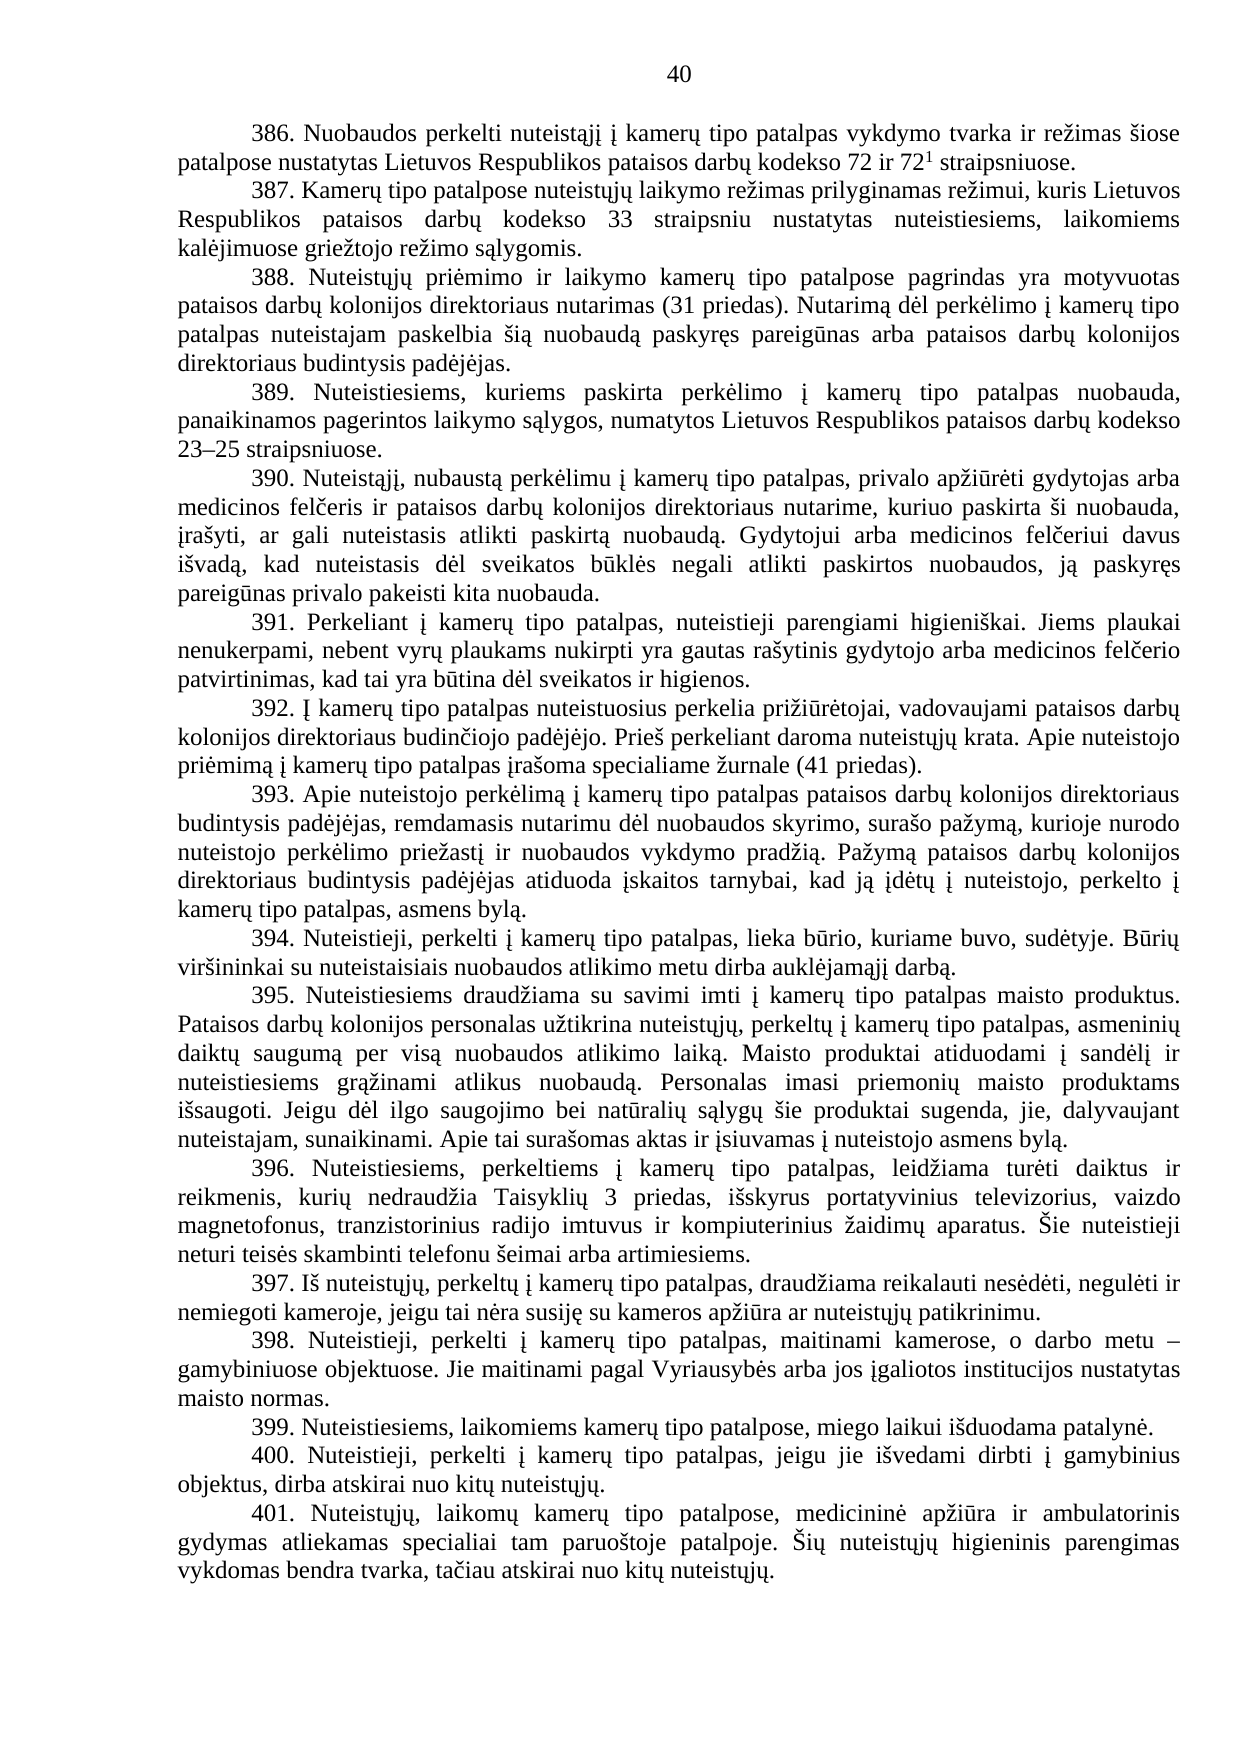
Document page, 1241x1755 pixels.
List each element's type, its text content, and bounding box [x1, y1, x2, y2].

text 398. Nuteistieji, perkelti į kamerų tipo patalpas, maitinami kamerose, o darbo metu – gamybiniuose objektuose. Jie maitinami pagal Vyriausybės arba jos įgaliotos institucijos nustatytas maisto normas. [177, 1326, 1181, 1412]
text 400. Nuteistieji, perkelti į kamerų tipo patalpas, jeigu jie išvedami dirbti į gamybinius objektus, dirba atskirai nuo kitų nuteistųjų. [177, 1441, 1181, 1498]
text 401. Nuteistųjų, laikomų kamerų tipo patalpose, medicininė apžiūra ir ambulatorinis gydymas atliekamas specialiai tam paruoštoje patalpoje. Šių nuteistųjų higieninis parengimas vykdomas bendra tvarka, tačiau atskirai nuo kitų nuteistųjų. [177, 1498, 1181, 1584]
text 391. Perkeliant į kamerų tipo patalpas, nuteistieji parengiami higieniškai. Jiems plaukai nenukerpami, nebent vyrų plaukams nukirpti yra gautas rašytinis gydytojo arba medicinos felčerio patvirtinimas, kad tai yra būtina dėl sveikatos ir higienos. [177, 607, 1181, 693]
text 392. Į kamerų tipo patalpas nuteistuosius perkelia prižiūrėtojai, vadovaujami pataisos darbų kolonijos direktoriaus budinčiojo padėjėjo. Prieš perkeliant daroma nuteistųjų krata. Apie nuteistojo priėmimą į kamerų tipo patalpas įrašoma specialiame žurnale (41 priedas). [177, 693, 1181, 779]
text 390. Nuteistąjį, nubaustą perkėlimu į kamerų tipo patalpas, privalo apžiūrėti gydytojas arba medicinos felčeris ir pataisos darbų kolonijos direktoriaus nutarime, kuriuo paskirta ši nuobauda, įrašyti, ar gali nuteistasis atlikti paskirtą nuobaudą. Gydytojui arba medicinos felčeriui davus išvadą, kad nuteistasis dėl sveikatos būklės negali atlikti paskirtos nuobaudos, ją paskyręs pareigūnas privalo pakeisti kita nuobauda. [177, 463, 1181, 607]
text 395. Nuteistiesiems draudžiama su savimi imti į kamerų tipo patalpas maisto produktus. Pataisos darbų kolonijos personalas užtikrina nuteistųjų, perkeltų į kamerų tipo patalpas, asmeninių daiktų saugumą per visą nuobaudos atlikimo laiką. Maisto produktai atiduodami į sandėlį ir nuteistiesiems grąžinami atlikus nuobaudą. Personalas imasi priemonių maisto produktams išsaugoti. Jeigu dėl ilgo saugojimo bei natūralių sąlygų šie produktai sugenda, jie, dalyvaujant nuteistajam, sunaikinami. Apie tai surašomas aktas ir įsiuvamas į nuteistojo asmens bylą. [177, 981, 1181, 1153]
text 397. Iš nuteistųjų, perkeltų į kamerų tipo patalpas, draudžiama reikalauti nesėdėti, negulėti ir nemiegoti kameroje, jeigu tai nėra susiję su kameros apžiūra ar nuteistųjų patikrinimu. [177, 1268, 1181, 1326]
text 389. Nuteistiesiems, kuriems paskirta perkėlimo į kamerų tipo patalpas nuobauda, panaikinamos pagerintos laikymo sąlygos, numatytos Lietuvos Respublikos pataisos darbų kodekso 23–25 straipsniuose. [177, 377, 1181, 463]
text 388. Nuteistųjų priėmimo ir laikymo kamerų tipo patalpose pagrindas yra motyvuotas pataisos darbų kolonijos direktoriaus nutarimas (31 priedas). Nutarimą dėl perkėlimo į kamerų tipo patalpas nuteistajam paskelbia šią nuobaudą paskyręs pareigūnas arba pataisos darbų kolonijos direktoriaus budintysis padėjėjas. [177, 262, 1181, 377]
text 396. Nuteistiesiems, perkeltiems į kamerų tipo patalpas, leidžiama turėti daiktus ir reikmenis, kurių nedraudžia Taisyklių 3 priedas, išskyrus portatyvinius televizorius, vaizdo magnetofonus, tranzistorinius radijo imtuvus ir kompiuterinius žaidimų aparatus. Šie nuteistieji neturi teisės skambinti telefonu šeimai arba artimiesiems. [177, 1153, 1181, 1268]
text 393. Apie nuteistojo perkėlimą į kamerų tipo patalpas pataisos darbų kolonijos direktoriaus budintysis padėjėjas, remdamasis nutarimu dėl nuobaudos skyrimo, surašo pažymą, kurioje nurodo nuteistojo perkėlimo priežastį ir nuobaudos vykdymo pradžią. Pažymą pataisos darbų kolonijos direktoriaus budintysis padėjėjas atiduoda įskaitos tarnybai, kad ją įdėtų į nuteistojo, perkelto į kamerų tipo patalpas, asmens bylą. [177, 779, 1181, 923]
text 399. Nuteistiesiems, laikomiems kamerų tipo patalpose, miego laikui išduodama patalynė. [177, 1412, 1181, 1441]
text 394. Nuteistieji, perkelti į kamerų tipo patalpas, lieka būrio, kuriame buvo, sudėtyje. Būrių viršininkai su nuteistaisiais nuobaudos atlikimo metu dirba auklėjamąjį darbą. [177, 923, 1181, 981]
text 387. Kamerų tipo patalpose nuteistųjų laikymo režimas prilyginamas režimui, kuris Lietuvos Respublikos pataisos darbų kodekso 33 straipsniu nustatytas nuteistiesiems, laikomiems kalėjimuose griežtojo režimo sąlygomis. [177, 176, 1181, 262]
text 386. Nuobaudos perkelti nuteistąjį į kamerų tipo patalpas vykdymo tvarka ir režimas šiose patalpose nustatytas Lietuvos Respublikos pataisos darbų kodekso 72 ir 721 straipsniuose. [177, 118, 1181, 176]
